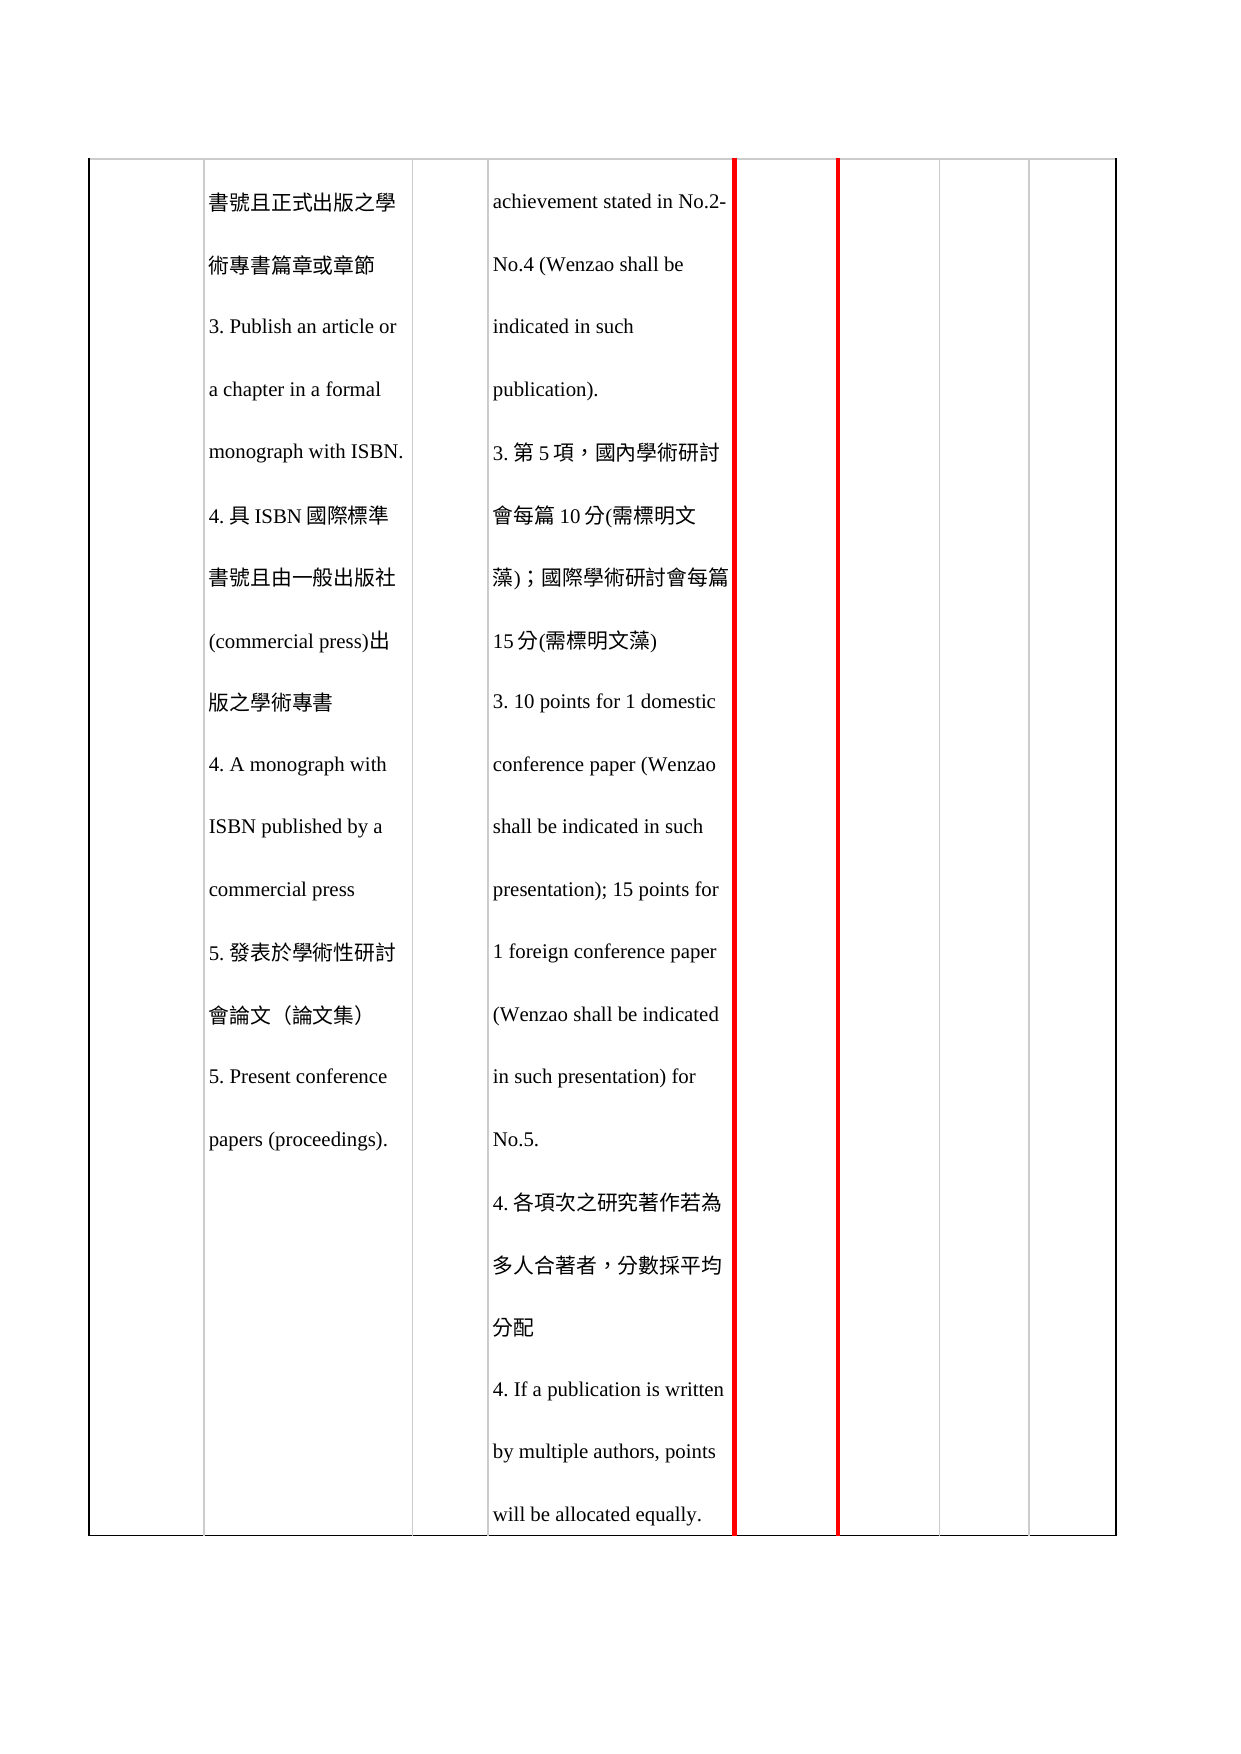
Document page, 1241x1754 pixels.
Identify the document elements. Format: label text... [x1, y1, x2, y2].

table_cell [940, 160, 1028, 1535]
table_cell [1153, 158, 1240, 1535]
table_cell [840, 160, 939, 1535]
table_cell [90, 160, 203, 1535]
table_cell [1146, 158, 1153, 1535]
table_cell [413, 160, 487, 1535]
table_cell achievement stated in No.2-No.4 (Wenzao shall be indicated in such publication). 3. 第5項，國內學術研討會每篇10分(需標明文藻)；國際學術研討會每篇15分(需標明文藻) 3. 10 points for 1 domestic conference paper (Wenzao shall be indicated in such presentation); 15 points for 1 foreign conference paper (Wenzao shall be indicated in such presentation) for No.5. 4. 各項次之研究著作若為多人合著者，分數採平均分配 4. If a publication is written by multiple authors, points will be allocated equally. [489, 160, 732, 1535]
table_cell 書號且正式出版之學術專書篇章或章節 3. Publish an article or a chapter in a formal monograph with ISBN. 4. 具ISBN國際標準書號且由一般出版社(commercial press)出版之學術專書 4. A monograph with ISBN published by a commercial press 5. 發表於學術性研討會論文（論文集） 5. Present conference papers (proceedings). [205, 160, 412, 1535]
table_cell [1030, 160, 1115, 1535]
table_cell [1117, 158, 1146, 1535]
table_cell [737, 160, 836, 1535]
